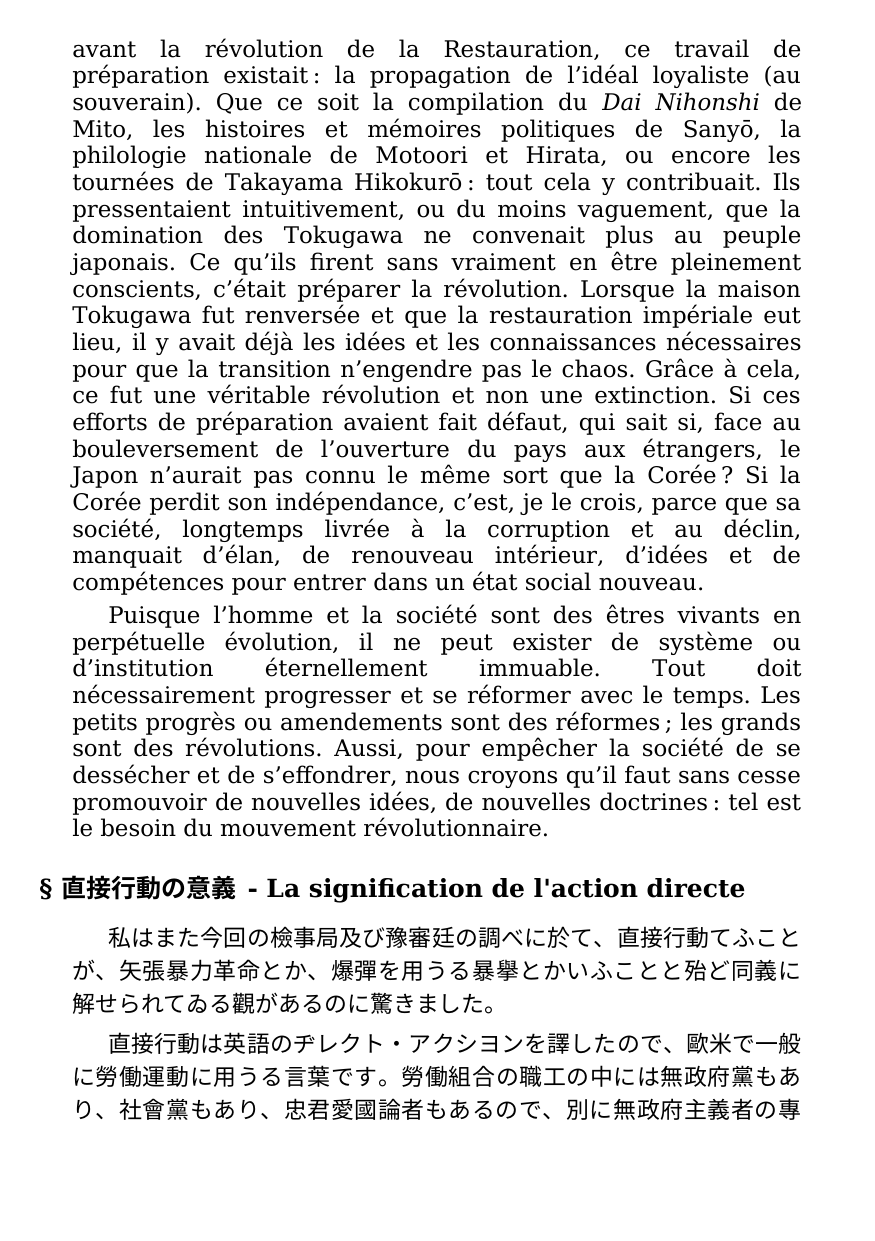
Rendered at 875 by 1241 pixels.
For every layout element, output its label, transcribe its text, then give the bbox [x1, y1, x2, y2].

text Puisque l’homme et la société sont des êtres vivants en perpétuelle évolution, il ne peut exister de système ou d’institution éternellement immuable. Tout doit nécessairement progresser et se réformer avec le temps. Les petits progrès ou amendements sont des réformes ; les grands sont des révolutions. Aussi, pour empêcher la société de se dessécher et de s’effondrer, nous croyons qu’il faut sans cesse promouvoir de nouvelles idées, de nouvelles doctrines : tel est le besoin du mouvement révolutionnaire. [72, 602, 802, 842]
text avant la révolution de la Restauration, ce travail de préparation existait : la propagation de l’idéal loyaliste (au souverain). Que ce soit la compilation du Dai Nihonshi de Mito, les histoires et mémoires politiques de Sanyō, la philologie nationale de Motoori et Hirata, ou encore les tournées de Takayama Hikokurō : tout cela y contribuait. Ils pressentaient intuitivement, ou du moins vaguement, que la domination des Tokugawa ne convenait plus au peuple japonais. Ce qu’ils firent sans vraiment en être pleinement conscients, c’était préparer la révolution. Lorsque la maison Tokugawa fut renversée et que la restauration impériale eut lieu, il y avait déjà les idées et les connaissances nécessaires pour que la transition n’engendre pas le chaos. Grâce à cela, ce fut une véritable révolution et non une extinction. Si ces efforts de préparation avaient fait défaut, qui sait si, face au bouleversement de l’ouverture du pays aux étrangers, le Japon n’aurait pas connu le même sort que la Corée ? Si la Corée perdit son indépendance, c’est, je le crois, parce que sa société, longtemps livrée à la corruption et au déclin, manquait d’élan, de renouveau intérieur, d’idées et de compétences pour entrer dans un état social nouveau. [72, 36, 802, 596]
text 私はまた今回の檢事局及び豫審廷の調べに於て、直接行動てふことが、矢張暴力革命とか、爆彈を用うる暴擧とかいふことと殆ど同義に解せられてゐる觀があるのに驚きました。 [72, 920, 802, 1019]
text 直接行動は英語のヂレクト・アクシヨンを譯したので、歐米で一般に勞働運動に用うる言葉です。勞働組合の職工の中には無政府黨もあり、社會黨もあり、忠君愛國論者もあるので、別に無政府主義者の專 [72, 1025, 802, 1125]
subtitle § 直接行動の意義 - La signification de l'action directe [36, 866, 838, 908]
